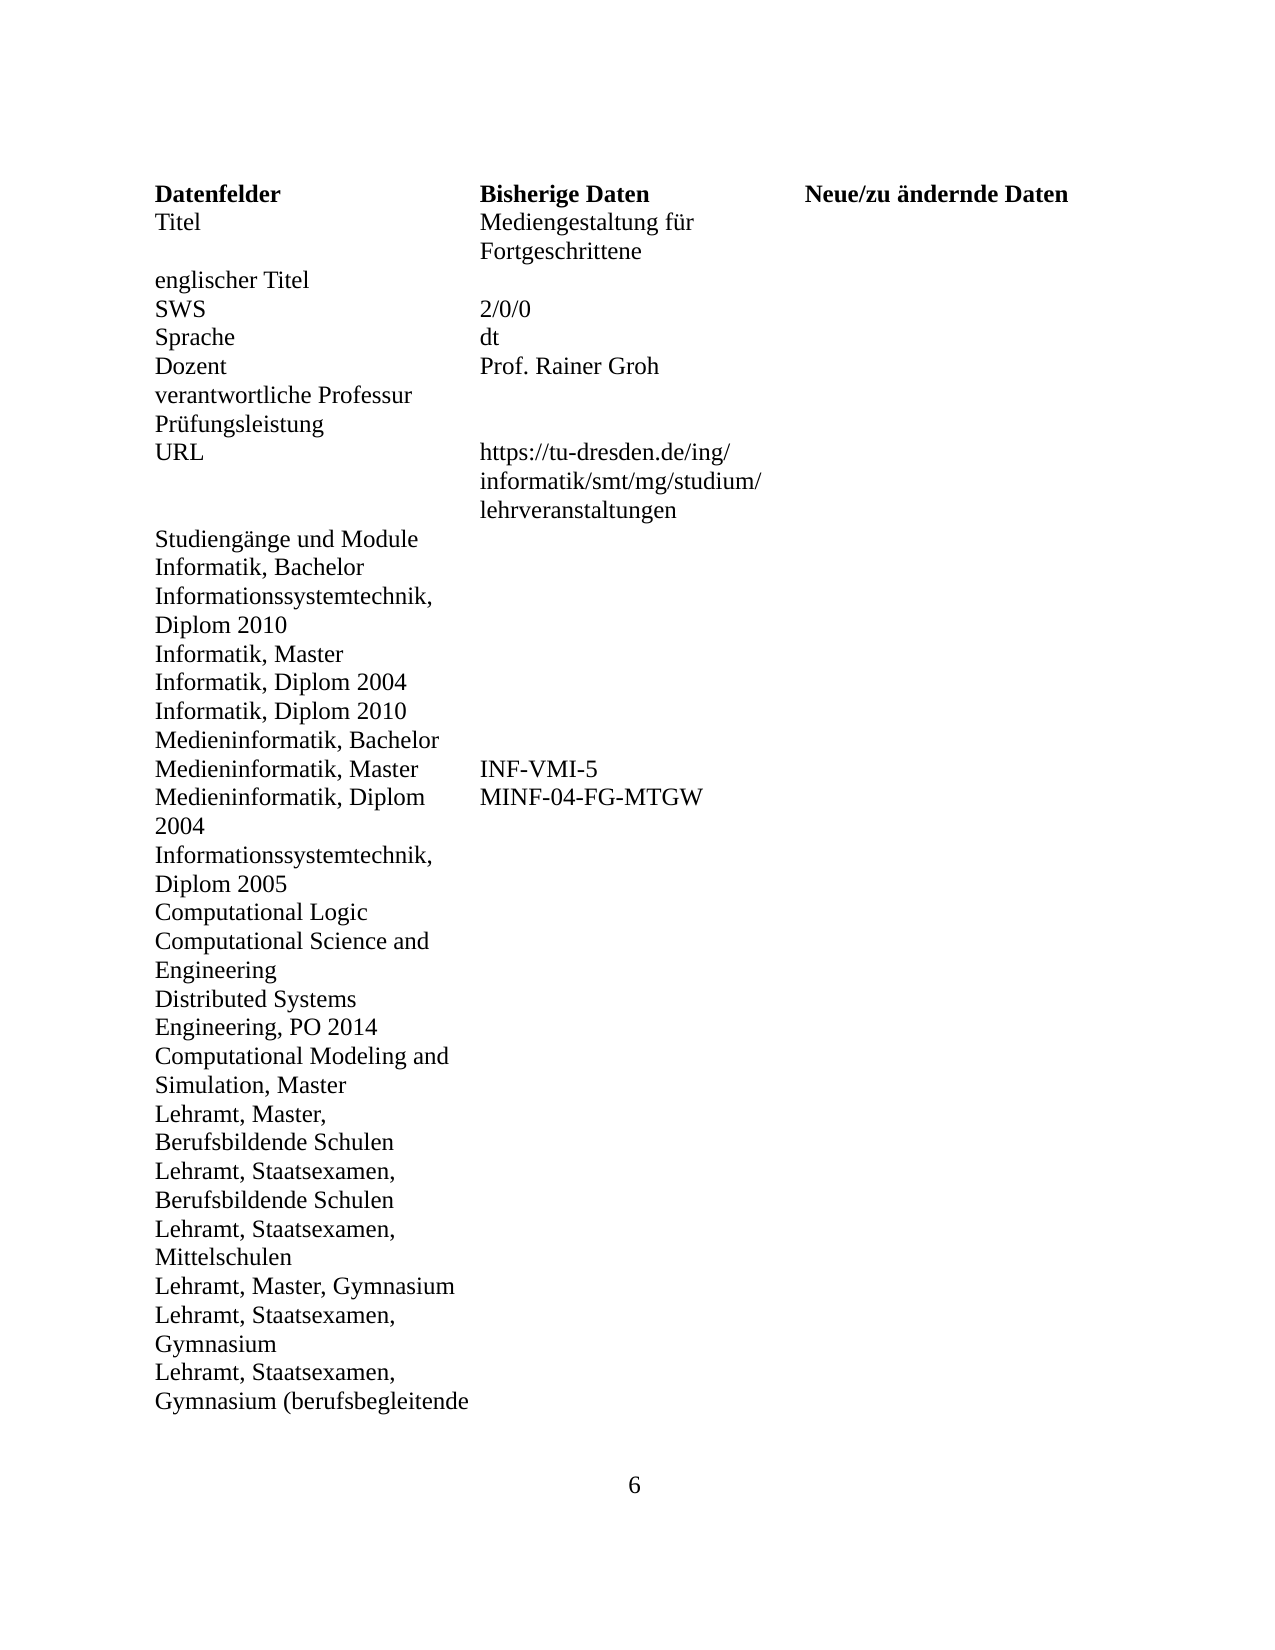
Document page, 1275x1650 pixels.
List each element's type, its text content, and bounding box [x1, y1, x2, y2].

table_cell [475, 725, 800, 754]
table_cell Lehramt, Master, Gymnasium [150, 1271, 475, 1300]
table_cell [475, 1041, 800, 1099]
table_cell SWS [150, 294, 475, 322]
table_cell [475, 1099, 800, 1156]
table_cell [475, 409, 800, 437]
table_cell [800, 1358, 1125, 1415]
table_header Bisherige Daten [475, 179, 800, 207]
table_cell [475, 581, 800, 639]
table_cell Prüfungsleistung [150, 409, 475, 437]
table_cell Lehramt, Staatsexamen, Gymnasium (berufsbegleitende [150, 1358, 475, 1415]
table_cell [800, 696, 1125, 725]
table_cell [800, 553, 1125, 581]
table_cell [800, 581, 1125, 639]
table_cell [475, 668, 800, 696]
table_cell Dozent [150, 351, 475, 380]
table_cell Medieninformatik, Master [150, 754, 475, 782]
table_cell 2/0/0 [475, 294, 800, 322]
table_cell Mediengestaltung für Fortgeschrittene [475, 208, 800, 265]
table_cell Informatik, Master [150, 639, 475, 667]
table_cell [800, 438, 1125, 524]
table_cell [800, 754, 1125, 782]
table_cell [475, 1214, 800, 1271]
table_cell [800, 668, 1125, 696]
table_cell [475, 898, 800, 926]
table_cell [800, 524, 1125, 552]
table_cell Lehramt, Staatsexamen, Mittelschulen [150, 1214, 475, 1271]
table_header Neue/zu ändernde Daten [800, 179, 1125, 207]
table_cell Informatik, Bachelor [150, 553, 475, 581]
table_cell Sprache [150, 323, 475, 351]
table_cell [800, 1214, 1125, 1271]
table_cell [475, 840, 800, 897]
table_cell [800, 1099, 1125, 1156]
table_cell [800, 409, 1125, 437]
table_cell [800, 984, 1125, 1041]
table_cell https://tu-dresden.de/ing/informatik/smt/mg/studium/lehrveranstaltungen [475, 438, 800, 524]
table_cell [800, 783, 1125, 840]
table_cell [800, 294, 1125, 322]
table_cell Lehramt, Staatsexamen, Berufsbildende Schulen [150, 1156, 475, 1214]
table_cell Informatik, Diplom 2010 [150, 696, 475, 725]
table_cell INF-VMI-5 [475, 754, 800, 782]
table_cell [800, 380, 1125, 409]
table_cell verantwortliche Professur [150, 380, 475, 409]
table_cell [800, 265, 1125, 294]
table_cell [800, 1300, 1125, 1357]
table_cell dt [475, 323, 800, 351]
table_cell MINF-04-FG-MTGW [475, 783, 800, 840]
table_cell [475, 524, 800, 552]
table_cell [800, 1041, 1125, 1099]
table_cell Medieninformatik, Diplom 2004 [150, 783, 475, 840]
table_cell Informationssystemtechnik, Diplom 2005 [150, 840, 475, 897]
table_cell [475, 984, 800, 1041]
table_cell Computational Logic [150, 898, 475, 926]
table_cell Informatik, Diplom 2004 [150, 668, 475, 696]
table_cell [475, 1300, 800, 1357]
table_cell [800, 639, 1125, 667]
table_cell [800, 898, 1125, 926]
table_cell [475, 926, 800, 984]
table_cell [800, 351, 1125, 380]
table_cell [800, 725, 1125, 754]
table_cell englischer Titel [150, 265, 475, 294]
table_cell [475, 639, 800, 667]
table_cell Informationssystemtechnik, Diplom 2010 [150, 581, 475, 639]
table_cell [475, 380, 800, 409]
table_cell [800, 1271, 1125, 1300]
table_cell [800, 208, 1125, 265]
table_cell URL [150, 438, 475, 524]
table_cell Studiengänge und Module [150, 524, 475, 552]
table_cell Medieninformatik, Bachelor [150, 725, 475, 754]
table_cell Lehramt, Staatsexamen, Gymnasium [150, 1300, 475, 1357]
table_cell [475, 1156, 800, 1214]
table_cell [800, 926, 1125, 984]
table_cell Prof. Rainer Groh [475, 351, 800, 380]
table_cell [475, 553, 800, 581]
table_cell Lehramt, Master, Berufsbildende Schulen [150, 1099, 475, 1156]
table_header Datenfelder [150, 179, 475, 207]
table_cell [475, 1358, 800, 1415]
table_cell [800, 840, 1125, 897]
table_cell [800, 323, 1125, 351]
table_cell Computational Science and Engineering [150, 926, 475, 984]
table_cell Titel [150, 208, 475, 265]
table_cell [475, 696, 800, 725]
table_cell [475, 265, 800, 294]
table_cell [800, 1156, 1125, 1214]
table_cell Computational Modeling and Simulation, Master [150, 1041, 475, 1099]
table_cell Distributed Systems Engineering, PO 2014 [150, 984, 475, 1041]
table_cell [475, 1271, 800, 1300]
